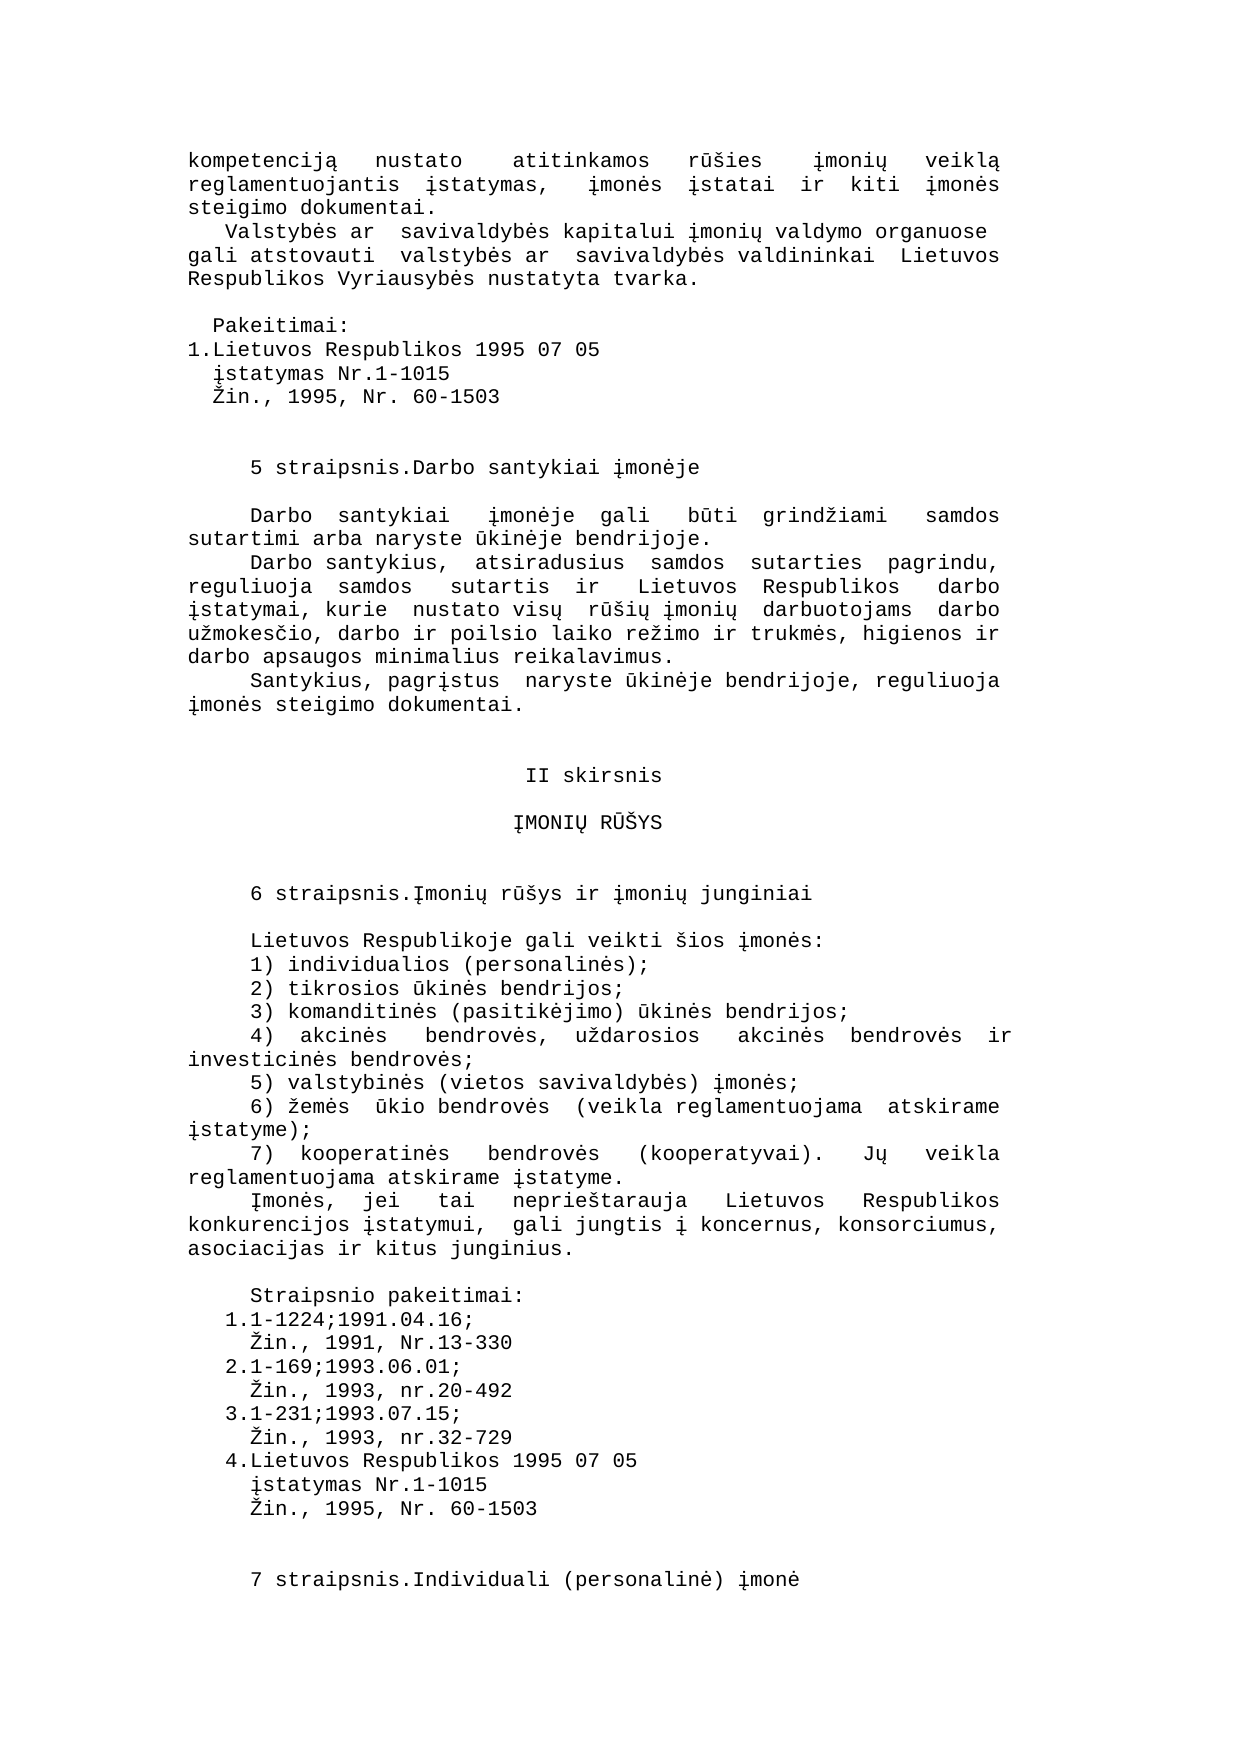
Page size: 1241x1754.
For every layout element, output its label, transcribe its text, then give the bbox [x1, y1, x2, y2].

text darbo apsaugos minimalius reikalavimus. [187, 647, 1053, 670]
text sutartimi arba naryste ūkinėje bendrijoje. [187, 528, 1053, 552]
text įstatymas Nr.1-1015 [187, 1474, 1053, 1498]
text įstatymas Nr.1-1015 [187, 363, 1053, 386]
text Lietuvos Respublikoje gali veikti šios įmonės: [187, 930, 1053, 954]
text Respublikos Vyriausybės nustatyta tvarka. [187, 268, 1053, 292]
text įmonės steigimo dokumentai. [187, 694, 1053, 717]
text kompetenciją nustato atitinkamos rūšies įmonių veiklą [187, 150, 1053, 174]
text 3.1-231;1993.07.15; [187, 1403, 1053, 1427]
text Žin., 1991, Nr.13-330 [187, 1332, 1053, 1356]
text investicinės bendrovės; [187, 1048, 1053, 1072]
text gali atstovauti valstybės ar savivaldybės valdininkai Lietuvos [187, 244, 1053, 268]
text 2.1-169;1993.06.01; [187, 1356, 1053, 1379]
text konkurencijos įstatymui, gali jungtis į koncernus, konsorciumus, [187, 1214, 1053, 1238]
text įstatyme); [187, 1119, 1053, 1143]
text Pakeitimai: [187, 316, 1053, 339]
text Santykius, pagrįstus naryste ūkinėje bendrijoje, reguliuoja [187, 670, 1053, 694]
text asociacijas ir kitus junginius. [187, 1238, 1053, 1261]
text reguliuoja samdos sutartis ir Lietuvos Respublikos darbo [187, 576, 1053, 599]
text reglamentuojama atskirame įstatyme. [187, 1167, 1053, 1190]
text steigimo dokumentai. [187, 197, 1053, 221]
text Valstybės ar savivaldybės kapitalui įmonių valdymo organuose [187, 221, 1053, 244]
text II skirsnis [187, 765, 1053, 788]
text 1.Lietuvos Respublikos 1995 07 05 [187, 339, 1053, 363]
text 7) kooperatinės bendrovės (kooperatyvai). Jų veikla [187, 1143, 1053, 1167]
text Įmonės, jei tai neprieštarauja Lietuvos Respublikos [187, 1190, 1053, 1214]
text 4.Lietuvos Respublikos 1995 07 05 [187, 1451, 1053, 1474]
text 2) tikrosios ūkinės bendrijos; [187, 978, 1053, 1001]
text 3) komanditinės (pasitikėjimo) ūkinės bendrijos; [187, 1001, 1053, 1025]
text Darbo santykius, atsiradusius samdos sutarties pagrindu, [187, 552, 1053, 576]
text reglamentuojantis įstatymas, įmonės įstatai ir kiti įmonės [187, 174, 1053, 197]
text 5) valstybinės (vietos savivaldybės) įmonės; [187, 1072, 1053, 1096]
text Žin., 1993, nr.32-729 [187, 1427, 1053, 1451]
text Žin., 1993, nr.20-492 [187, 1379, 1053, 1403]
text Žin., 1995, Nr. 60-1503 [187, 1498, 1053, 1521]
text ĮMONIŲ RŪŠYS [187, 812, 1053, 836]
text 4) akcinės bendrovės, uždarosios akcinės bendrovės ir [187, 1025, 1053, 1048]
text 6) žemės ūkio bendrovės (veikla reglamentuojama atskirame [187, 1096, 1053, 1119]
text 1.1-1224;1991.04.16; [187, 1309, 1053, 1332]
text Darbo santykiai įmonėje gali būti grindžiami samdos [187, 505, 1053, 528]
text užmokesčio, darbo ir poilsio laiko režimo ir trukmės, higienos ir [187, 623, 1053, 647]
text 6 straipsnis.Įmonių rūšys ir įmonių junginiai [187, 883, 1053, 907]
text 5 straipsnis.Darbo santykiai įmonėje [187, 457, 1053, 481]
text įstatymai, kurie nustato visų rūšių įmonių darbuotojams darbo [187, 599, 1053, 623]
text 1) individualios (personalinės); [187, 954, 1053, 978]
text 7 straipsnis.Individuali (personalinė) įmonė [187, 1569, 1053, 1592]
text Straipsnio pakeitimai: [187, 1285, 1053, 1309]
text Žin., 1995, Nr. 60-1503 [187, 386, 1053, 410]
